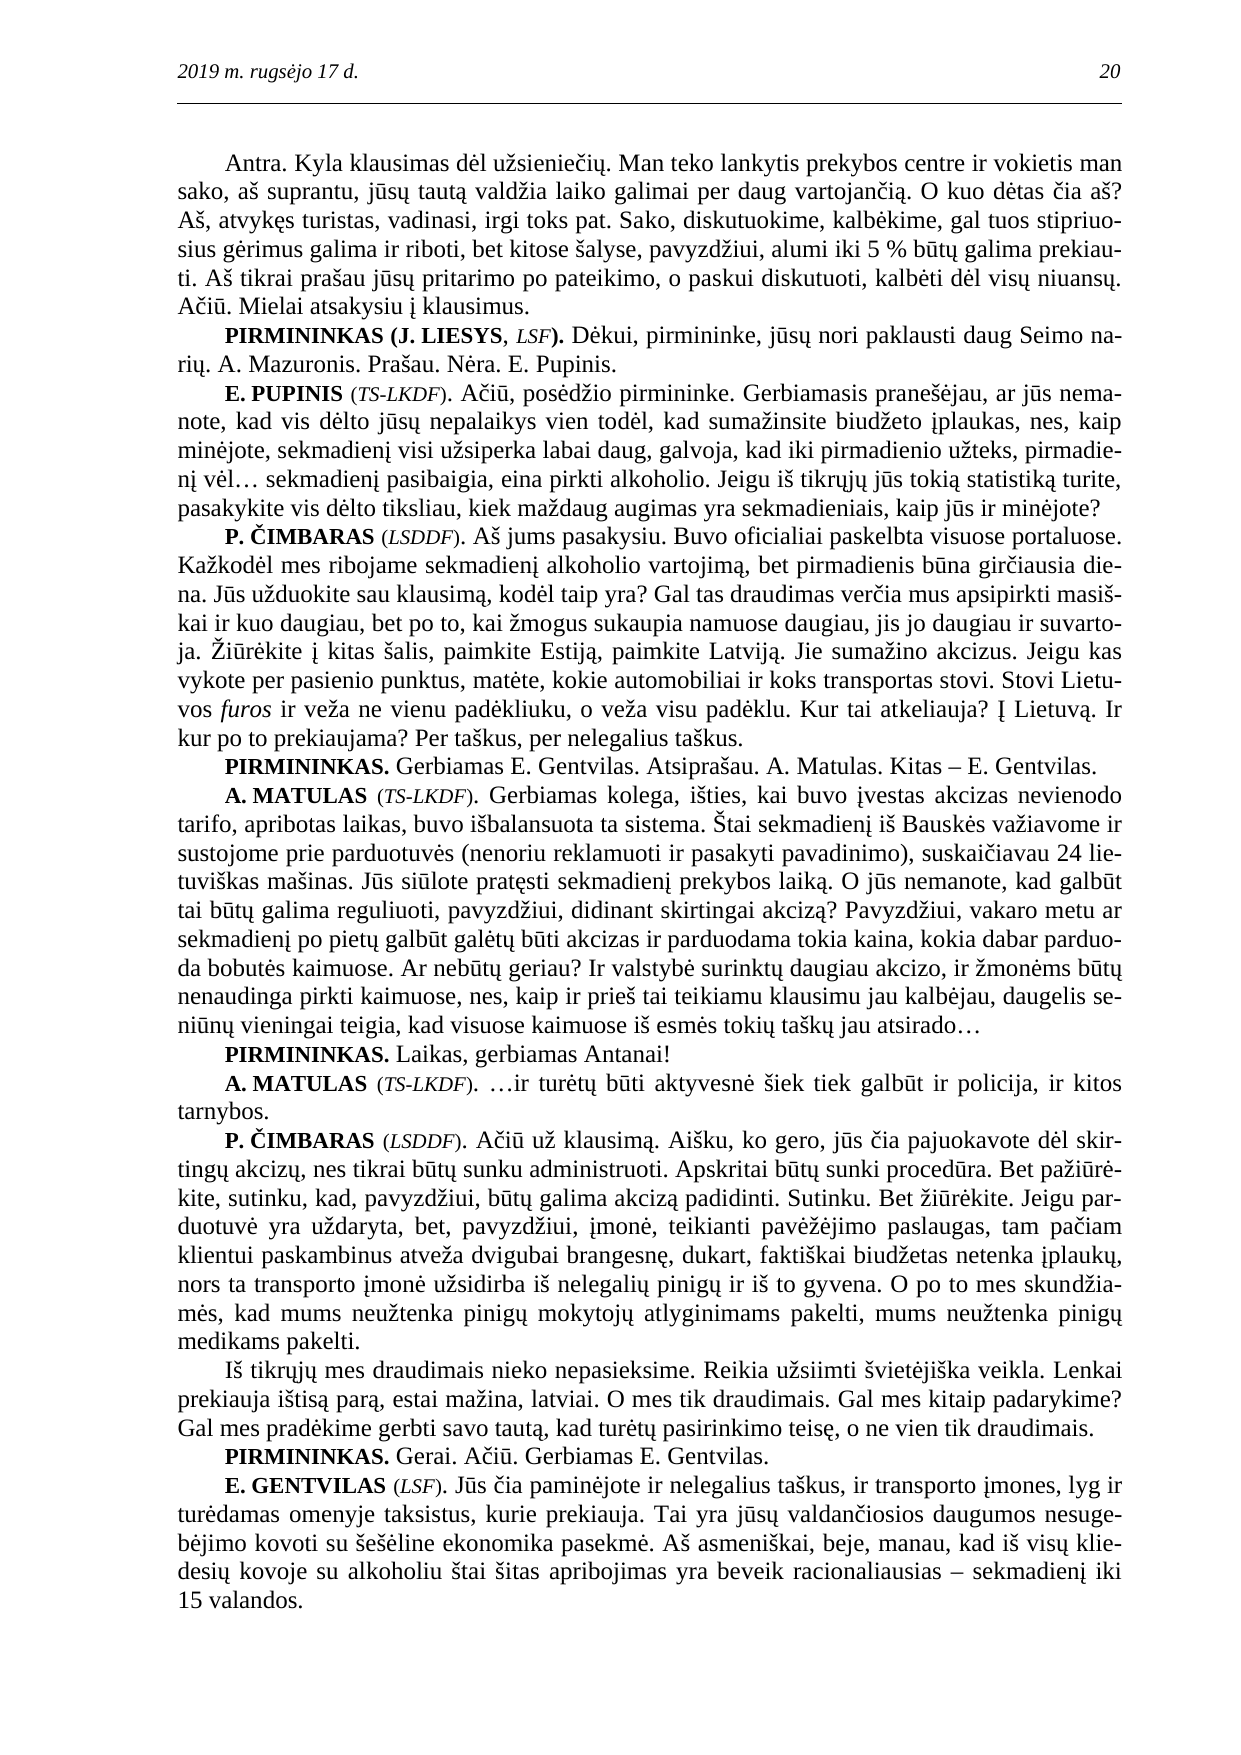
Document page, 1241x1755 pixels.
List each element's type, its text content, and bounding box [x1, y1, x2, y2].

text A. MATULAS (TS-LKDF). …ir tu­rė­tų bū­ti ak­ty­ves­nė šiek tiek gal­būt ir po­li­ci­ja, ir ki­tos tar­ny­bos. [177, 1068, 1122, 1125]
text P. ČIMBARAS (LSDDF). Ačiū už klau­si­mą. Aiš­ku, ko ge­ro, jūs čia pa­juo­ka­vo­te dėl skir­tin­gų ak­ci­zų, nes tik­rai bū­tų sun­ku ad­mi­nist­ruo­ti. Ap­skri­tai bū­tų sun­ki pro­ce­dū­ra. Bet pa­žiū­rė­ki­te, su­tin­ku, kad, pa­vyz­džiui, bū­tų ga­li­ma ak­ci­zą pa­di­din­ti. Su­tin­ku. Bet žiū­rė­ki­te. Jei­gu par­duo­tu­vė yra už­da­ry­ta, bet, pa­vyz­džiui, įmo­nė, tei­kian­ti pa­vė­žė­ji­mo pa­slau­gas, tam pa­čiam klien­tui pa­skam­bi­nus at­ve­ža dvi­gu­bai bran­ges­nę, du­kart, fak­tiš­kai biu­dže­tas ne­ten­ka įplau­kų, nors ta trans­por­to įmo­nė už­si­dir­ba iš ne­le­ga­lių pi­ni­gų ir iš to gy­ve­na. O po to mes skun­džia­mės, kad mums ne­už­ten­ka pi­ni­gų mo­ky­to­jų at­ly­gi­ni­mams pa­kel­ti, mums ne­už­ten­ka pi­ni­gų me­di­kams pa­kel­ti. [177, 1125, 1122, 1355]
text PIRMININKAS. Ger­bia­mas E. Gent­vi­las. At­si­pra­šau. A. Ma­tu­las. Ki­tas – E. Gent­vi­las. [177, 751, 1122, 780]
text Iš tik­rų­jų mes drau­di­mais nie­ko ne­pa­siek­si­me. Rei­kia už­si­im­ti švie­tė­jiš­ka veik­la. Len­kai pre­kiau­ja iš­ti­są pa­rą, es­tai ma­ži­na, lat­viai. O mes tik drau­di­mais. Gal mes ki­taip pa­da­ry­ki­me? Gal mes pra­dė­ki­me gerb­ti sa­vo tau­tą, kad tu­rė­tų pa­si­rin­ki­mo tei­sę, o ne vien tik drau­di­mais. [177, 1355, 1122, 1441]
text E. GENTVILAS (LSF). Jūs čia pa­mi­nė­jo­te ir ne­le­ga­lius taš­kus, ir trans­por­to įmo­nes, lyg ir tu­rė­da­mas ome­ny­je tak­sis­tus, ku­rie pre­kiau­ja. Tai yra jū­sų val­dan­čio­sios dau­gu­mos ne­su­ge­bėji­mo ko­vo­ti su še­šė­li­ne eko­no­mi­ka pa­sek­mė. Aš as­me­niš­kai, be­je, ma­nau, kad iš vi­sų klie­de­sių ko­vo­je su al­ko­ho­liu štai ši­tas ap­ri­bo­ji­mas yra be­veik ra­cio­na­liau­sias – sek­ma­die­nį iki 15 va­lan­dos. [177, 1470, 1122, 1614]
text E. PUPINIS (TS-LKDF). Ačiū, po­sė­džio pir­mi­nin­ke. Ger­bia­ma­sis pra­ne­šė­jau, ar jūs ne­ma­no­te, kad vis dėl­to jū­sų ne­pa­lai­kys vien to­dėl, kad su­ma­žin­si­te biu­dže­to įplau­kas, nes, kaip mi­nė­jo­te, sek­ma­die­nį vi­si už­si­per­ka la­bai daug, gal­vo­ja, kad iki pir­ma­die­nio už­teks, pir­ma­die­nį vėl… sek­ma­die­nį pa­si­bai­gia, ei­na pirk­ti al­ko­ho­lio. Jei­gu iš tik­rų­jų jūs to­kią sta­tis­ti­ką tu­ri­te, pa­sa­ky­ki­te vis dėl­to tiks­liau, kiek maž­daug au­gi­mas yra sek­ma­die­niais, kaip jūs ir mi­nė­jo­te? [177, 378, 1122, 521]
text PIRMININKAS (J. LIESYS, LSF). Dė­kui, pir­mi­nin­ke, jū­sų no­ri pa­klaus­ti daug Sei­mo na­rių. A. Ma­zu­ro­nis. Pra­šau. Nė­ra. E. Pu­pi­nis. [177, 320, 1122, 378]
text P. ČIMBARAS (LSDDF). Aš jums pa­sa­ky­siu. Bu­vo ofi­cia­liai pa­skelb­ta vi­suo­se por­ta­luo­se. Kaž­ko­dėl mes ri­bo­ja­me sek­ma­die­nį al­ko­ho­lio var­to­ji­mą, bet pir­ma­die­nis bū­na gir­čiau­sia die­na. Jūs už­duo­ki­te sau klau­si­mą, ko­dėl taip yra? Gal tas drau­di­mas ver­čia mus ap­si­pirk­ti ma­siš­kai ir kuo dau­giau, bet po to, kai žmo­gus su­kau­pia na­muo­se dau­giau, jis jo dau­giau ir su­var­to­ja. Žiū­rė­ki­te į ki­tas ša­lis, pa­im­ki­te Es­ti­ją, pa­im­ki­te Lat­vi­ją. Jie su­ma­ži­no ak­ci­zus. Jei­gu kas vy­ko­te per pa­sie­nio punk­tus, ma­tė­te, ko­kie au­to­mo­bi­liai ir koks trans­por­tas sto­vi. Sto­vi Lie­tu­vos fu­ros ir ve­ža ne vie­nu pa­dėk­liu­ku, o ve­ža vi­su pa­dėk­lu. Kur tai at­ke­liau­ja? Į Lie­tu­vą. Ir kur po to pre­kiau­ja­ma? Per taš­kus, per ne­le­ga­lius taš­kus. [177, 521, 1122, 751]
text PIRMININKAS. Lai­kas, ger­bia­mas An­ta­nai! [177, 1039, 1122, 1068]
text A. MATULAS (TS-LKDF). Ger­bia­mas ko­le­ga, iš­ties, kai bu­vo įves­tas ak­ci­zas ne­vie­no­do ta­ri­fo, ap­ri­bo­tas lai­kas, bu­vo iš­ba­lan­suo­ta ta sis­te­ma. Štai sek­ma­die­nį iš Baus­kės va­žia­vo­me ir su­sto­jo­me prie par­duo­tu­vės (ne­no­riu re­kla­muo­ti ir pa­sa­ky­ti pa­va­di­ni­mo), su­skai­čia­vau 24 lie­tu­viš­kas ma­ši­nas. Jūs siū­lo­te pra­tęs­ti sek­ma­die­nį pre­ky­bos lai­ką. O jūs ne­ma­no­te, kad gal­būt tai bū­tų ga­li­ma re­gu­liuo­ti, pa­vyz­džiui, di­di­nant skir­tin­gai ak­ci­zą? Pa­vyz­džiui, va­ka­ro me­tu ar sek­ma­die­nį po pie­tų gal­būt ga­lė­tų bū­ti ak­ci­zas ir par­duo­da­ma to­kia kai­na, ko­kia da­bar par­duo­da bo­bu­tės kai­muo­se. Ar ne­bū­tų ge­riau? Ir vals­ty­bė su­rink­tų dau­giau ak­ci­zo, ir žmo­nėms bū­tų ne­nau­din­ga pirk­ti kai­muo­se, nes, kaip ir prieš tai tei­kia­mu klau­si­mu jau kal­bė­jau, dau­ge­lis se­niū­nų vie­nin­gai tei­gia, kad vi­suo­se kai­muo­se iš es­mės to­kių taš­kų jau at­si­ra­do… [177, 780, 1122, 1039]
text An­tra. Ky­la klau­si­mas dėl už­sie­nie­čių. Man te­ko lan­ky­tis pre­ky­bos cen­tre ir vo­kie­tis man sa­ko, aš su­pran­tu, jū­sų tau­tą val­džia lai­ko ga­li­mai per daug var­to­jan­čią. O kuo dėtas čia aš? Aš, at­vy­kęs tu­ris­tas, va­di­na­si, ir­gi toks pat. Sa­ko, dis­ku­tuo­ki­me, kal­bė­ki­me, gal tuos stip­riuo­sius gė­ri­mus ga­li­ma ir ri­bo­ti, bet ki­to­se ša­ly­se, pa­vyz­džiui, alu­mi iki 5 % bū­tų ga­li­ma pre­kiau­ti. Aš tik­rai pra­šau jū­sų pri­ta­ri­mo po pa­tei­ki­mo, o pas­kui dis­ku­tuo­ti, kal­bė­ti dėl vi­sų niu­an­sų. Ačiū. Mie­lai at­sa­ky­siu į klau­si­mus. [177, 148, 1122, 320]
text PIRMININKAS. Ge­rai. Ačiū. Ger­bia­mas E. Gent­vi­las. [177, 1441, 1122, 1470]
